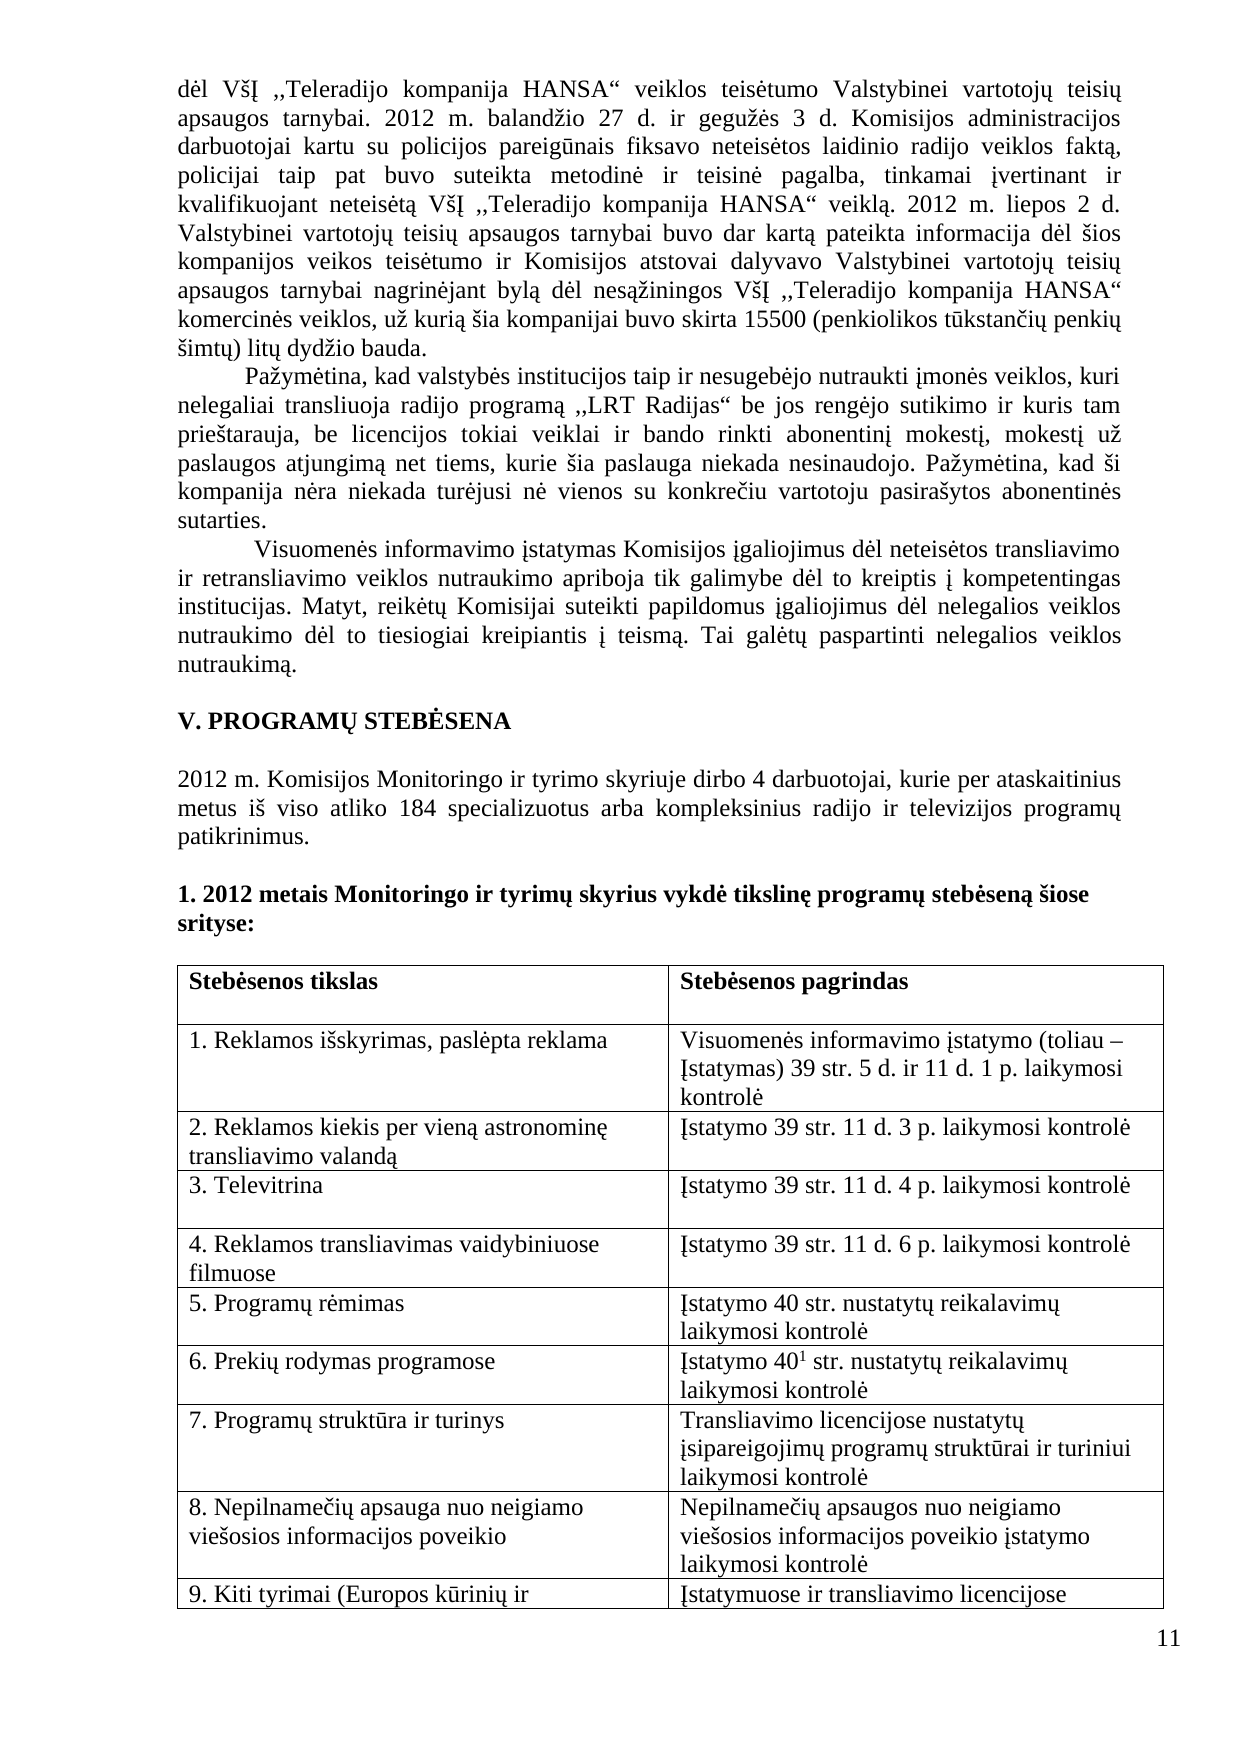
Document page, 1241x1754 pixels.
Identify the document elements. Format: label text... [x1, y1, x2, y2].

table_cell Įstatymo 40 str. nustatytų reikalavimų laikymosi kontrolė [669, 1288, 1163, 1345]
text 1. 2012 metais Monitoringo ir tyrimų skyrius vykdė tikslinę programų stebėseną šiose srityse: [177, 879, 1152, 936]
table_cell Transliavimo licencijose nustatytų įsipareigojimų programų struktūrai ir turiniui laikymosi kontrolė [669, 1405, 1163, 1491]
table_cell Įstatymo 39 str. 11 d. 4 p. laikymosi kontrolė [669, 1171, 1163, 1228]
text dėl VšĮ ,,Teleradijo kompanija HANSA“ veiklos teisėtumo Valstybinei vartotojų teisių apsaugos tarnybai. 2012 m. balandžio 27 d. ir gegužės 3 d. Komisijos administracijos darbuotojai kartu su policijos pareigūnais fiksavo neteisėtos laidinio radijo veiklos faktą, policijai taip pat buvo suteikta metodinė ir teisinė pagalba, tinkamai įvertinant ir kvalifikuojant neteisėtą VšĮ ,,Teleradijo kompanija HANSA“ veiklą. 2012 m. liepos 2 d. Valstybinei vartotojų teisių apsaugos tarnybai buvo dar kartą pateikta informacija dėl šios kompanijos veikos teisėtumo ir Komisijos atstovai dalyvavo Valstybinei vartotojų teisių apsaugos tarnybai nagrinėjant bylą dėl nesąžiningos VšĮ ,,Teleradijo kompanija HANSA“ komercinės veiklos, už kurią šia kompanijai buvo skirta 15500 (penkiolikos tūkstančių penkių šimtų) litų dydžio bauda. [177, 74, 1122, 361]
table_cell Įstatymuose ir transliavimo licencijose [669, 1579, 1163, 1608]
text Visuomenės informavimo įstatymas Komisijos įgaliojimus dėl neteisėtos transliavimo ir retransliavimo veiklos nutraukimo apriboja tik galimybe dėl to kreiptis į kompetentingas institucijas. Matyt, reikėtų Komisijai suteikti papildomus įgaliojimus dėl nelegalios veiklos nutraukimo dėl to tiesiogiai kreipiantis į teismą. Tai galėtų paspartinti nelegalios veiklos nutraukimą. [177, 534, 1122, 678]
table_cell Įstatymo 401 str. nustatytų reikalavimų laikymosi kontrolė [669, 1346, 1163, 1404]
table_header Stebėsenos pagrindas [669, 966, 1163, 1024]
table_cell 6. Prekių rodymas programose [178, 1346, 668, 1404]
table_cell Įstatymo 39 str. 11 d. 3 p. laikymosi kontrolė [669, 1112, 1163, 1169]
table_header Stebėsenos tikslas [178, 966, 668, 1024]
table_cell 4. Reklamos transliavimas vaidybiniuose filmuose [178, 1229, 668, 1287]
table_cell 5. Programų rėmimas [178, 1288, 668, 1345]
text 2012 m. Komisijos Monitoringo ir tyrimo skyriuje dirbo 4 darbuotojai, kurie per ataskaitinius metus iš viso atliko 184 specializuotus arba kompleksinius radijo ir televizijos programų patikrinimus. [177, 764, 1122, 850]
table_cell 2. Reklamos kiekis per vieną astronominę transliavimo valandą [178, 1112, 668, 1169]
text Pažymėtina, kad valstybės institucijos taip ir nesugebėjo nutraukti įmonės veiklos, kuri nelegaliai transliuoja radijo programą ,,LRT Radijas“ be jos rengėjo sutikimo ir kuris tam prieštarauja, be licencijos tokiai veiklai ir bando rinkti abonentinį mokestį, mokestį už paslaugos atjungimą net tiems, kurie šia paslauga niekada nesinaudojo. Pažymėtina, kad ši kompanija nėra niekada turėjusi nė vienos su konkrečiu vartotoju pasirašytos abonentinės sutarties. [177, 361, 1122, 534]
table_cell 9. Kiti tyrimai (Europos kūrinių ir [178, 1579, 668, 1608]
table_cell 3. Televitrina [178, 1171, 668, 1228]
table_cell Įstatymo 39 str. 11 d. 6 p. laikymosi kontrolė [669, 1229, 1163, 1287]
table_cell 8. Nepilnamečių apsauga nuo neigiamo viešosios informacijos poveikio [178, 1492, 668, 1578]
table_cell 7. Programų struktūra ir turinys [178, 1405, 668, 1491]
text V. PROGRAMŲ STEBĖSENA [177, 706, 1122, 735]
table_cell Visuomenės informavimo įstatymo (toliau – Įstatymas) 39 str. 5 d. ir 11 d. 1 p. laikymosi kontrolė [669, 1025, 1163, 1111]
table_cell Nepilnamečių apsaugos nuo neigiamo viešosios informacijos poveikio įstatymo laikymosi kontrolė [669, 1492, 1163, 1578]
table_cell 1. Reklamos išskyrimas, paslėpta reklama [178, 1025, 668, 1111]
